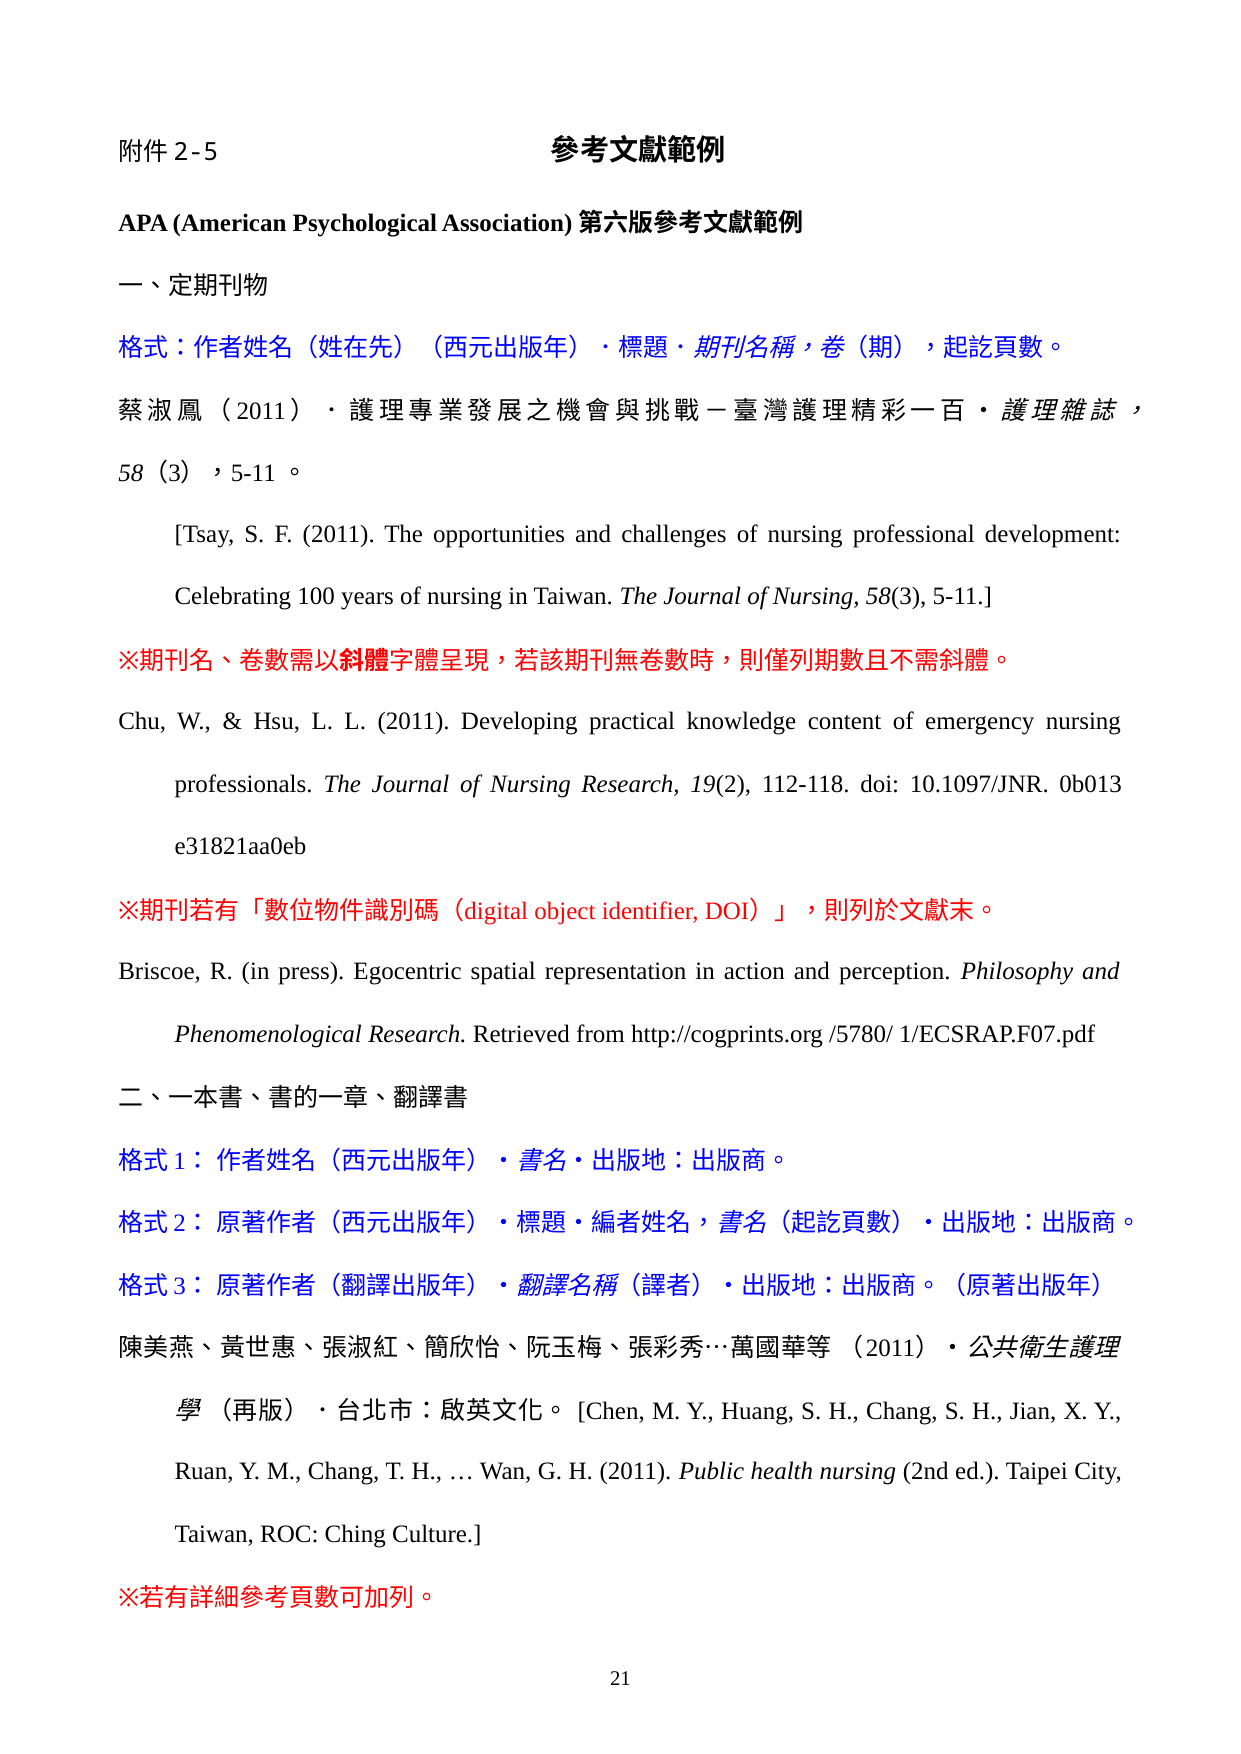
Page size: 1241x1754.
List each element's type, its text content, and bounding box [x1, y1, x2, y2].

text 蔡淑鳳（2011）．護理專業發展之機會與挑戰－臺灣護理精彩一百‧護理雜誌，58（3），5-11 。 [118, 367, 1122, 492]
text Chu, W., & Hsu, L. L. (2011). Developing practical knowledge content of emergency nursing professionals. The Journal of Nursing Research, 19(2), 112-118. doi: 10.1097/JNR. 0b013 e31821aa0eb [118, 679, 1122, 867]
text 附件2-5 參考文獻範例 [118, 106, 1122, 169]
text 格式3： 原著作者（翻譯出版年）‧翻譯名稱（譯者）‧出版地：出版商。（原著出版年） [118, 1242, 1122, 1304]
text APA (American Psychological Association) 第六版參考文獻範例 [118, 179, 1122, 242]
text ※若有詳細參考頁數可加列。 [118, 1554, 1122, 1617]
text ※期刊若有「數位物件識別碼（digital object identifier, DOI）」，則列於文獻末。 [118, 867, 1122, 929]
text 格式1： 作者姓名（西元出版年）‧書名‧出版地：出版商。 [118, 1117, 1122, 1179]
text [Tsay, S. F. (2011). The opportunities and challenges of nursing professional development: Celebrating 100 years of nursing in Taiwan. The Journal of Nursing, 58(3), 5-11.] [174, 492, 1122, 617]
text 格式：作者姓名（姓在先）（西元出版年）．標題．期刊名稱，卷（期），起訖頁數。 [118, 304, 1122, 367]
text 陳美燕、黃世惠、張淑紅、簡欣怡、阮玉梅、張彩秀…萬國華等 （2011）‧公共衛生護理學 （再版）．台北市：啟英文化。 [Chen, M. Y., Huang, S. H., Chang, S. H., Jian, X. Y., Ruan, Y. M., Chang, T. H., … Wan, G. H. (2011). Public health nursing (2nd ed.). Taipei City, Taiwan, ROC: Ching Culture.] [118, 1304, 1122, 1554]
text 格式2： 原著作者（西元出版年）‧標題‧編者姓名，書名（起訖頁數）‧出版地：出版商。 [118, 1179, 1122, 1242]
text 二、一本書、書的一章、翻譯書 [118, 1054, 1122, 1117]
text Briscoe, R. (in press). Egocentric spatial representation in action and perception. Philosophy and Phenomenological Research. Retrieved from http://cogprints.org /5780/ 1/ECSRAP.F07.pdf [118, 929, 1122, 1054]
text ※期刊名、卷數需以斜體字體呈現，若該期刊無卷數時，則僅列期數且不需斜體。 [118, 617, 1122, 679]
text 一、定期刊物 [118, 242, 1122, 304]
